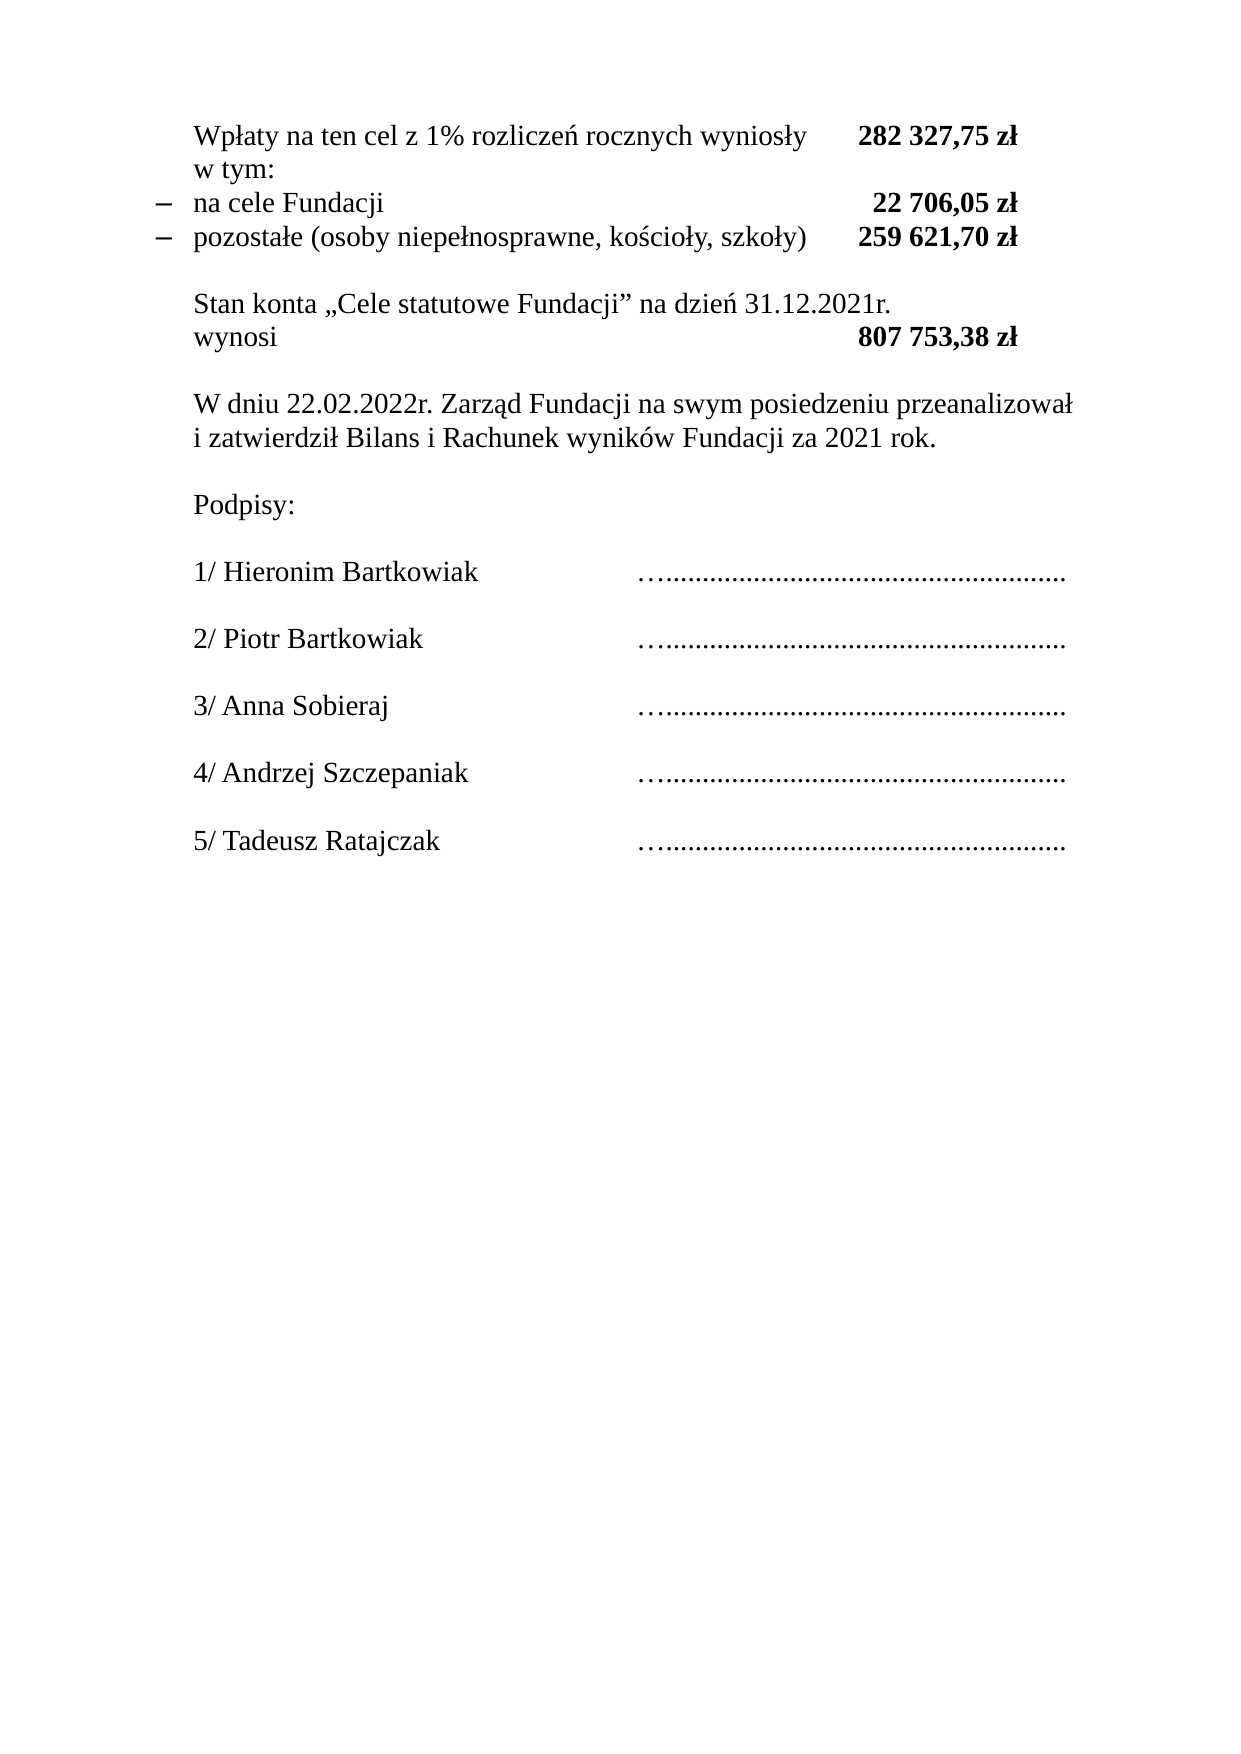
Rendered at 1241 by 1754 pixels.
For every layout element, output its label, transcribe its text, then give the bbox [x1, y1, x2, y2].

list wynosi 807 753,38 zł [156, 319, 1122, 353]
list 3/ Anna Sobieraj …....................................................... [156, 688, 1122, 722]
list Podpisy: [156, 487, 1122, 521]
list 1/ Hieronim Bartkowiak …....................................................... [156, 554, 1122, 588]
list 5/ Tadeusz Ratajczak …....................................................... [156, 823, 1122, 856]
list 2/ Piotr Bartkowiak …....................................................... [156, 621, 1122, 655]
list 4/ Andrzej Szczepaniak …....................................................... [156, 756, 1122, 789]
list W dniu 22.02.2022r. Zarząd Fundacji na swym posiedzeniu przeanalizował i zatwierdził Bilans i Rachunek wyników Fundacji za 2021 rok. [156, 387, 1122, 454]
list Stan konta „Cele statutowe Fundacji” na dzień 31.12.2021r. [156, 286, 1122, 319]
list pozostałe (osoby niepełnosprawne, kościoły, szkoły) 259 621,70 zł [156, 219, 1122, 252]
list na cele Fundacji 22 706,05 zł [156, 185, 1122, 219]
list Wpłaty na ten cel z 1% rozliczeń rocznych wyniosły 282 327,75 zł [156, 118, 1122, 152]
list w tym: [156, 152, 1122, 185]
